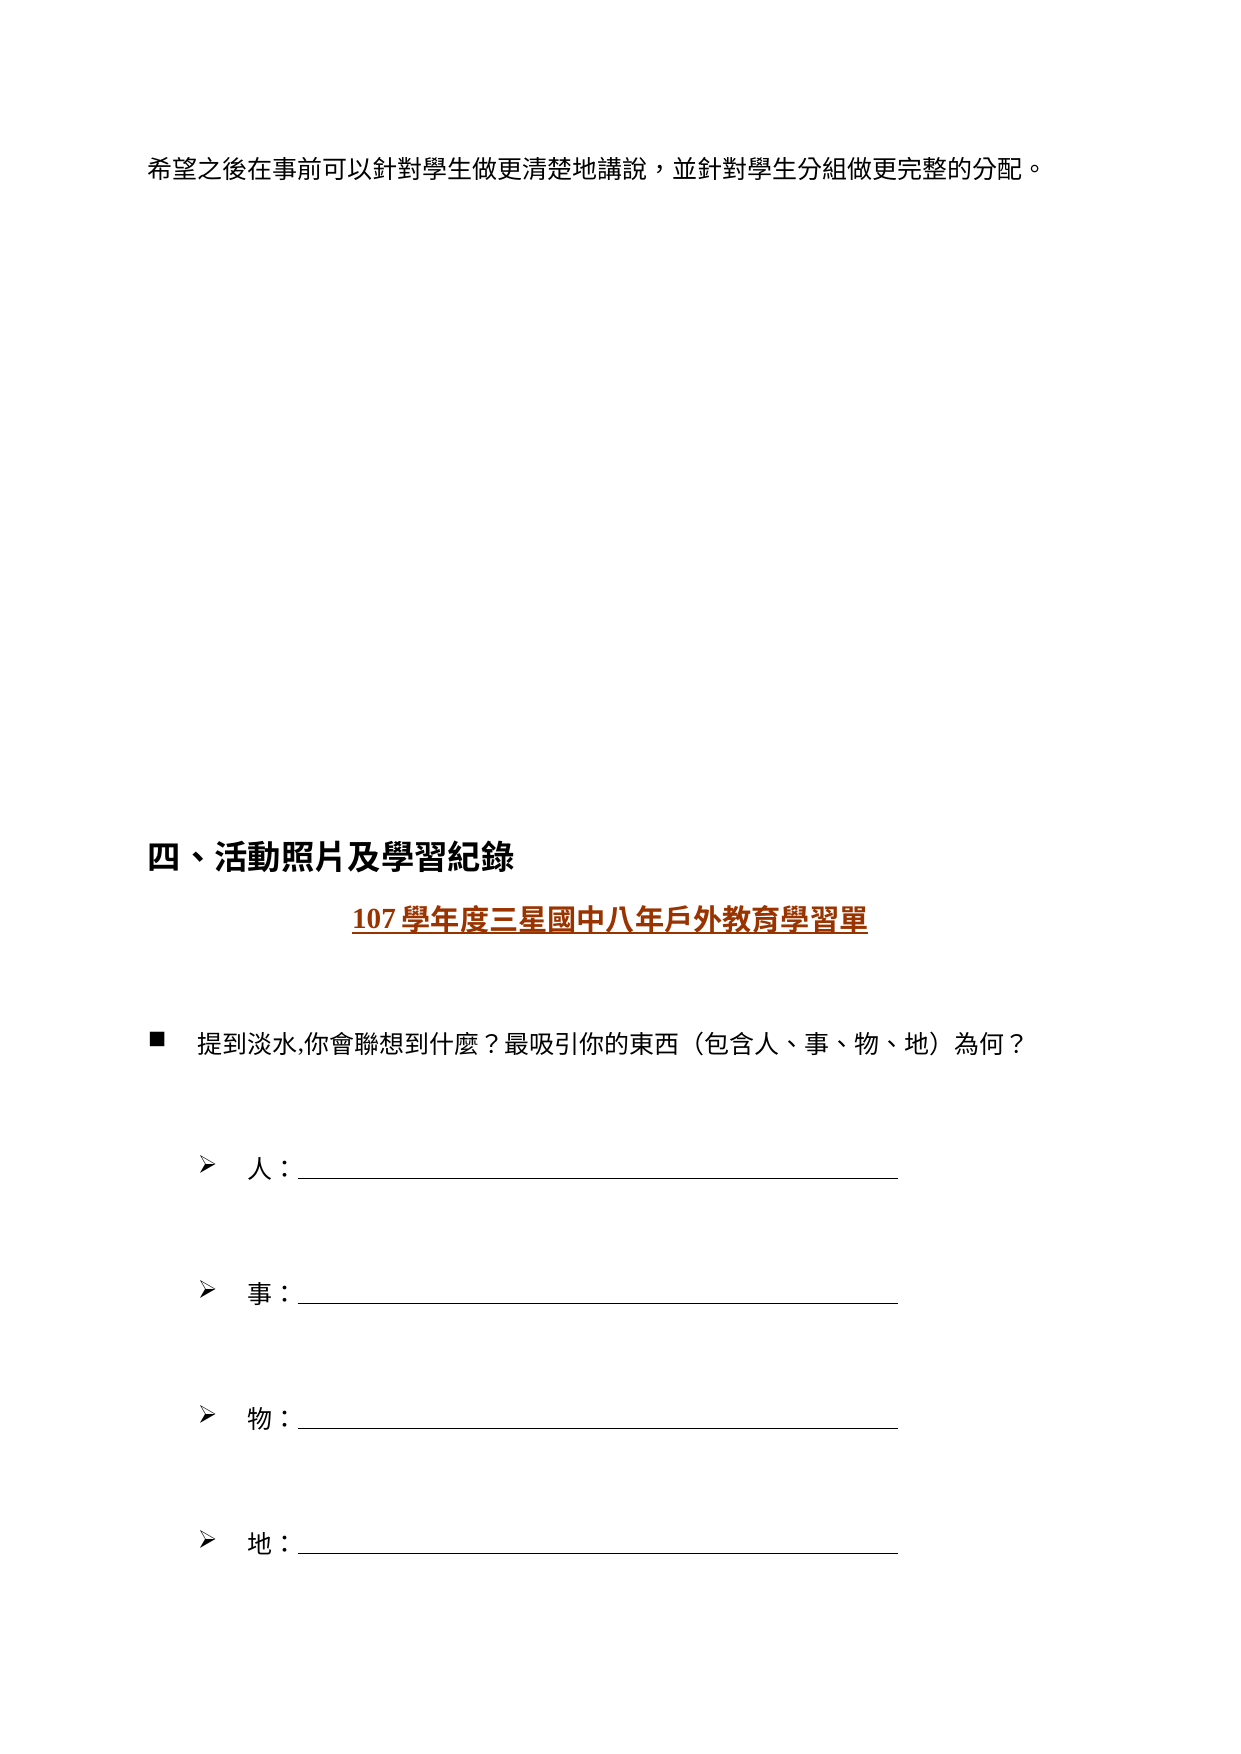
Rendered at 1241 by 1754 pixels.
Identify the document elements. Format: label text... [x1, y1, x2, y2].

list 事： [198, 1251, 1092, 1313]
list 物： [198, 1376, 1092, 1438]
text 希望之後在事前可以針對學生做更清楚地講說，並針對學生分組做更完整的分配。 [148, 126, 1092, 188]
list 地： [198, 1501, 1092, 1563]
text 107學年度三星國中八年戶外教育學習單 [148, 876, 1092, 938]
text 四、活動照片及學習紀錄 [148, 813, 1092, 876]
list 人： [198, 1126, 1092, 1188]
list 提到淡水,你會聯想到什麼？最吸引你的東西（包含人、事、物、地）為何？ [148, 1001, 1092, 1063]
